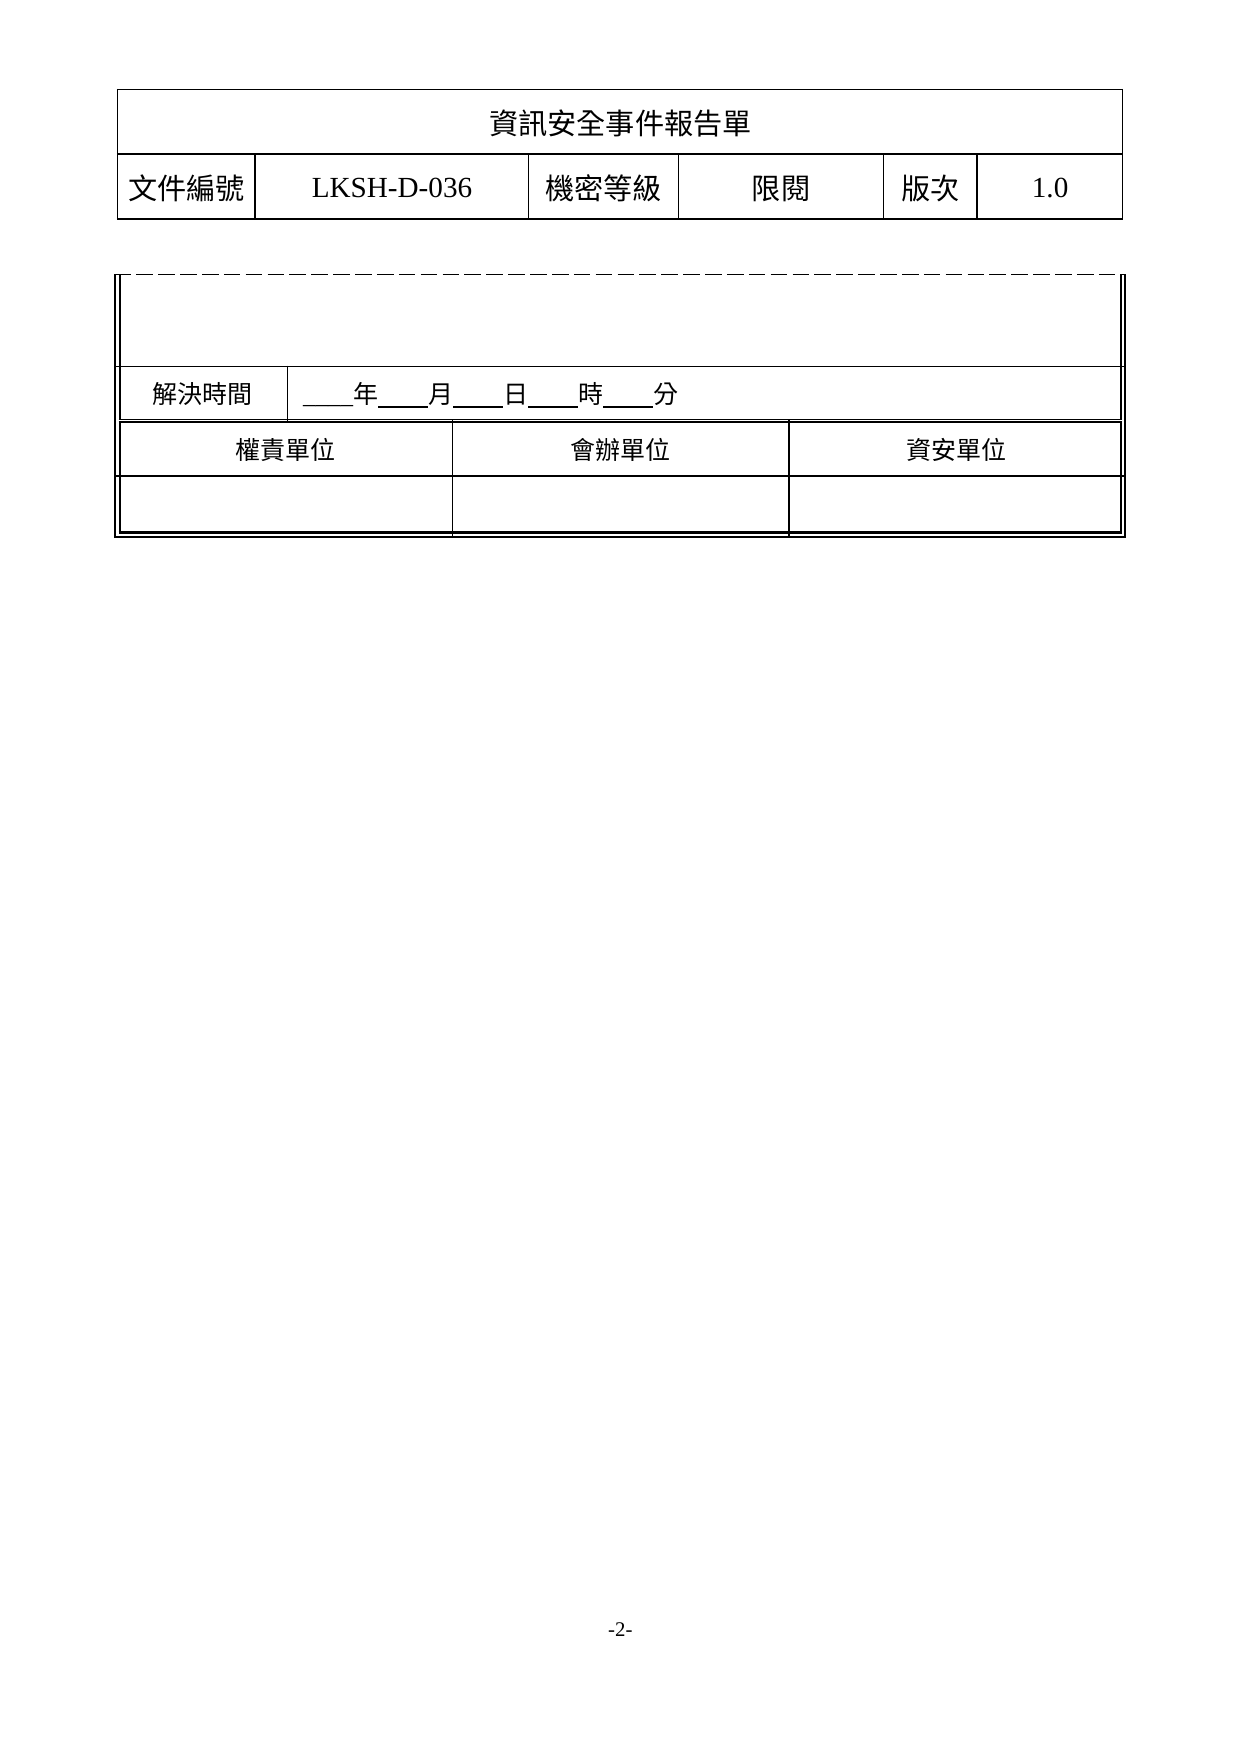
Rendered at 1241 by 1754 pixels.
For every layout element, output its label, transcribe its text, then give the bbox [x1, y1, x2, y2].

table_cell ____年 月 日 時 分 [288, 367, 1120, 419]
table_cell 會辦單位 [453, 423, 788, 475]
table_cell [121, 274, 1120, 366]
table_cell 資安單位 [790, 423, 1120, 475]
table_cell [790, 477, 1120, 531]
table_cell 權責單位 [121, 423, 452, 475]
table_cell 解決時間 [121, 367, 287, 419]
table_cell [453, 477, 788, 531]
table_cell [121, 477, 452, 531]
